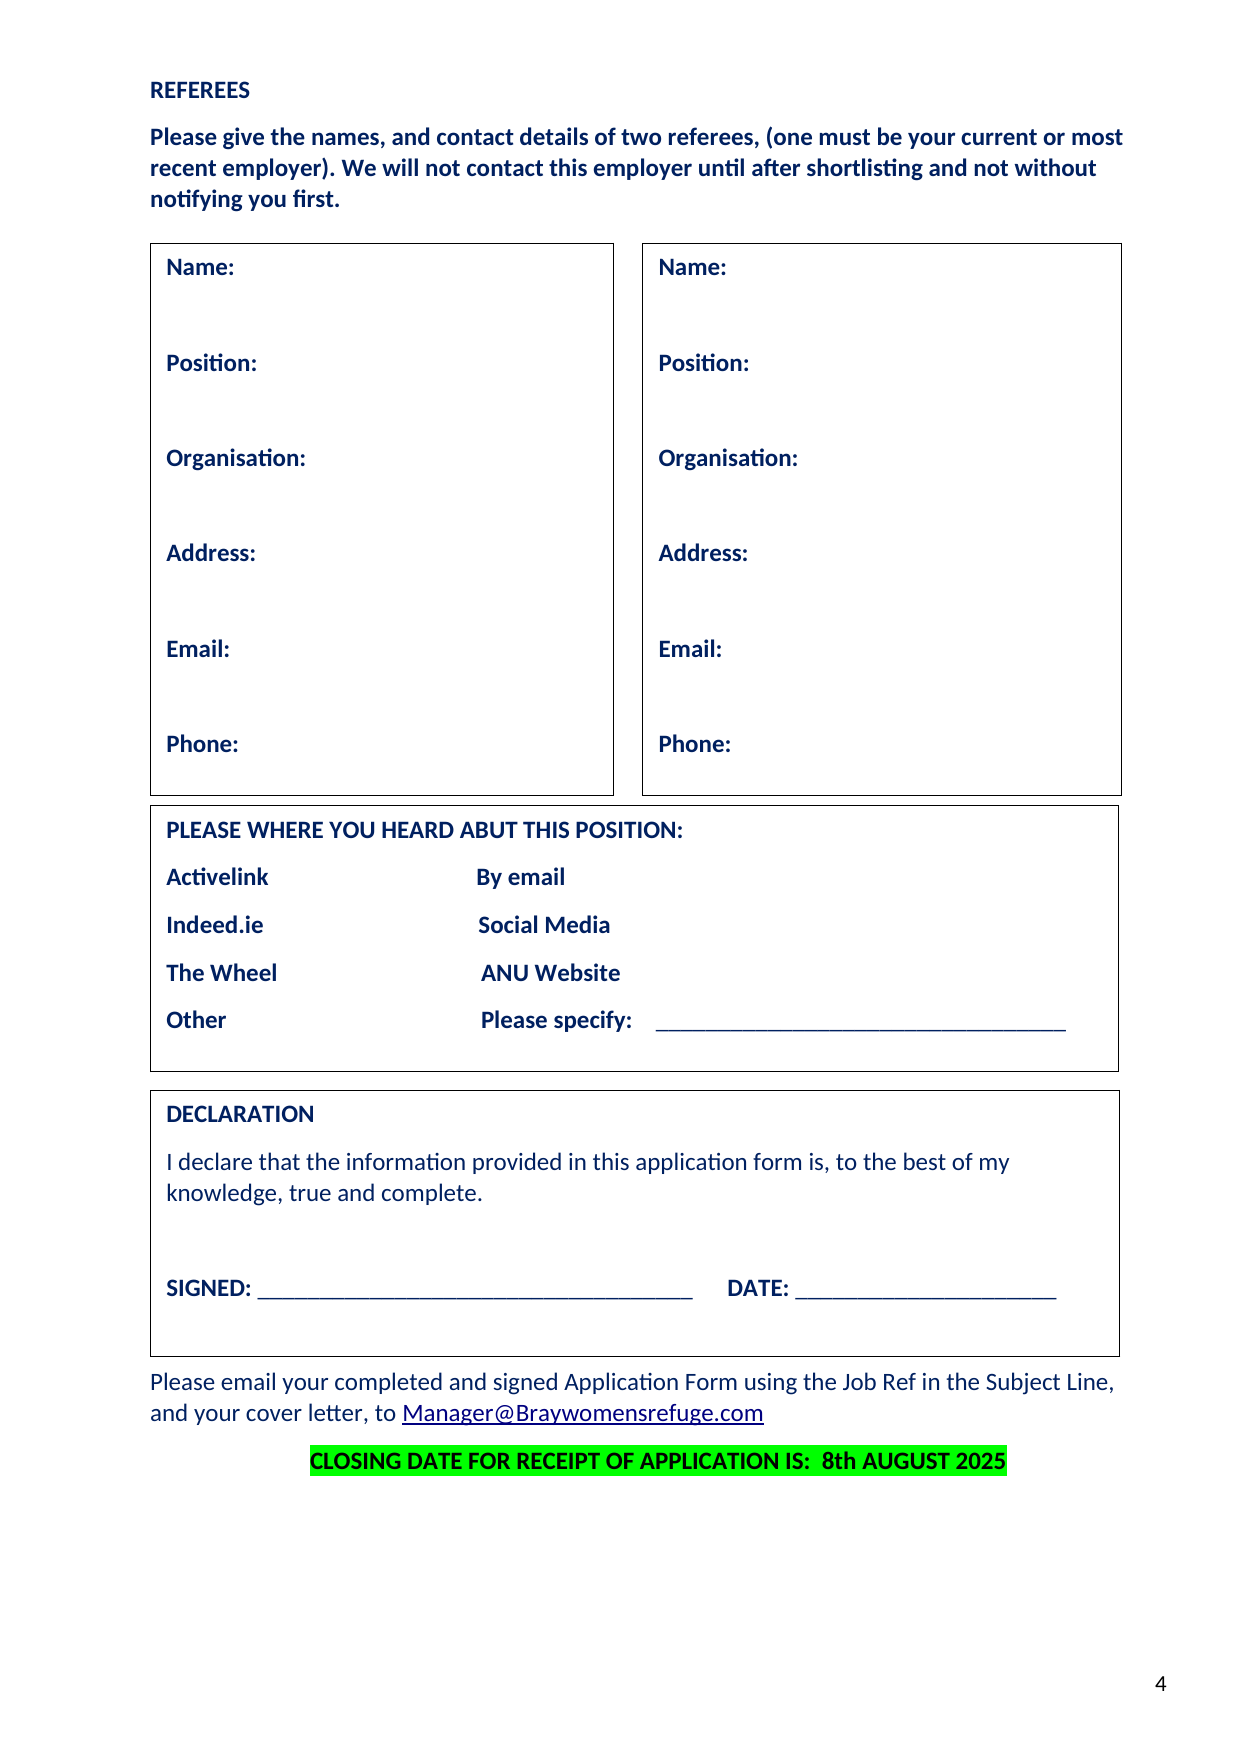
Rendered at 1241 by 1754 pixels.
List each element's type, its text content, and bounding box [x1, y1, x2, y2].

text Address: [658, 537, 1106, 568]
text Phone: [166, 728, 598, 759]
text DECLARATION [166, 1098, 1104, 1129]
text The Wheel ANU Website [166, 957, 1103, 987]
text REFEREES [150, 74, 1167, 104]
text Please email your completed and signed Application Form using the Job Ref in the Subject Line, and your cover letter, to Manager@Braywomensrefuge.com [150, 1366, 1154, 1428]
text Organisation: [658, 442, 1106, 473]
text Indeed.ie Social Media [166, 909, 1103, 940]
text Please give the names, and contact details of two referees, (one must be your current or most recent employer). We will not contact this employer until after shortlisting and not without notifying you first. [150, 121, 1167, 214]
text I declare that the information provided in this application form is, to the best of my knowledge, true and complete. [166, 1146, 1104, 1208]
text PLEASE WHERE YOU HEARD ABUT THIS POSITION: [166, 814, 1103, 844]
text Organisation: [166, 442, 598, 473]
text Email: [658, 633, 1106, 663]
text Position: [658, 347, 1106, 377]
text Phone: [658, 728, 1106, 759]
text Position: [166, 347, 598, 377]
text Address: [166, 537, 598, 568]
text SIGNED: ___________________________________ DATE: _____________________ [166, 1272, 1104, 1303]
text Other Please specify: _________________________________ [166, 1005, 1103, 1035]
text Name: [658, 251, 1106, 282]
text Name: [166, 251, 598, 282]
text Activelink By email [166, 862, 1103, 892]
text CLOSING DATE FOR RECEIPT OF APPLICATION IS: 8th AUGUST 2025 [150, 1445, 1167, 1476]
text Email: [166, 633, 598, 663]
